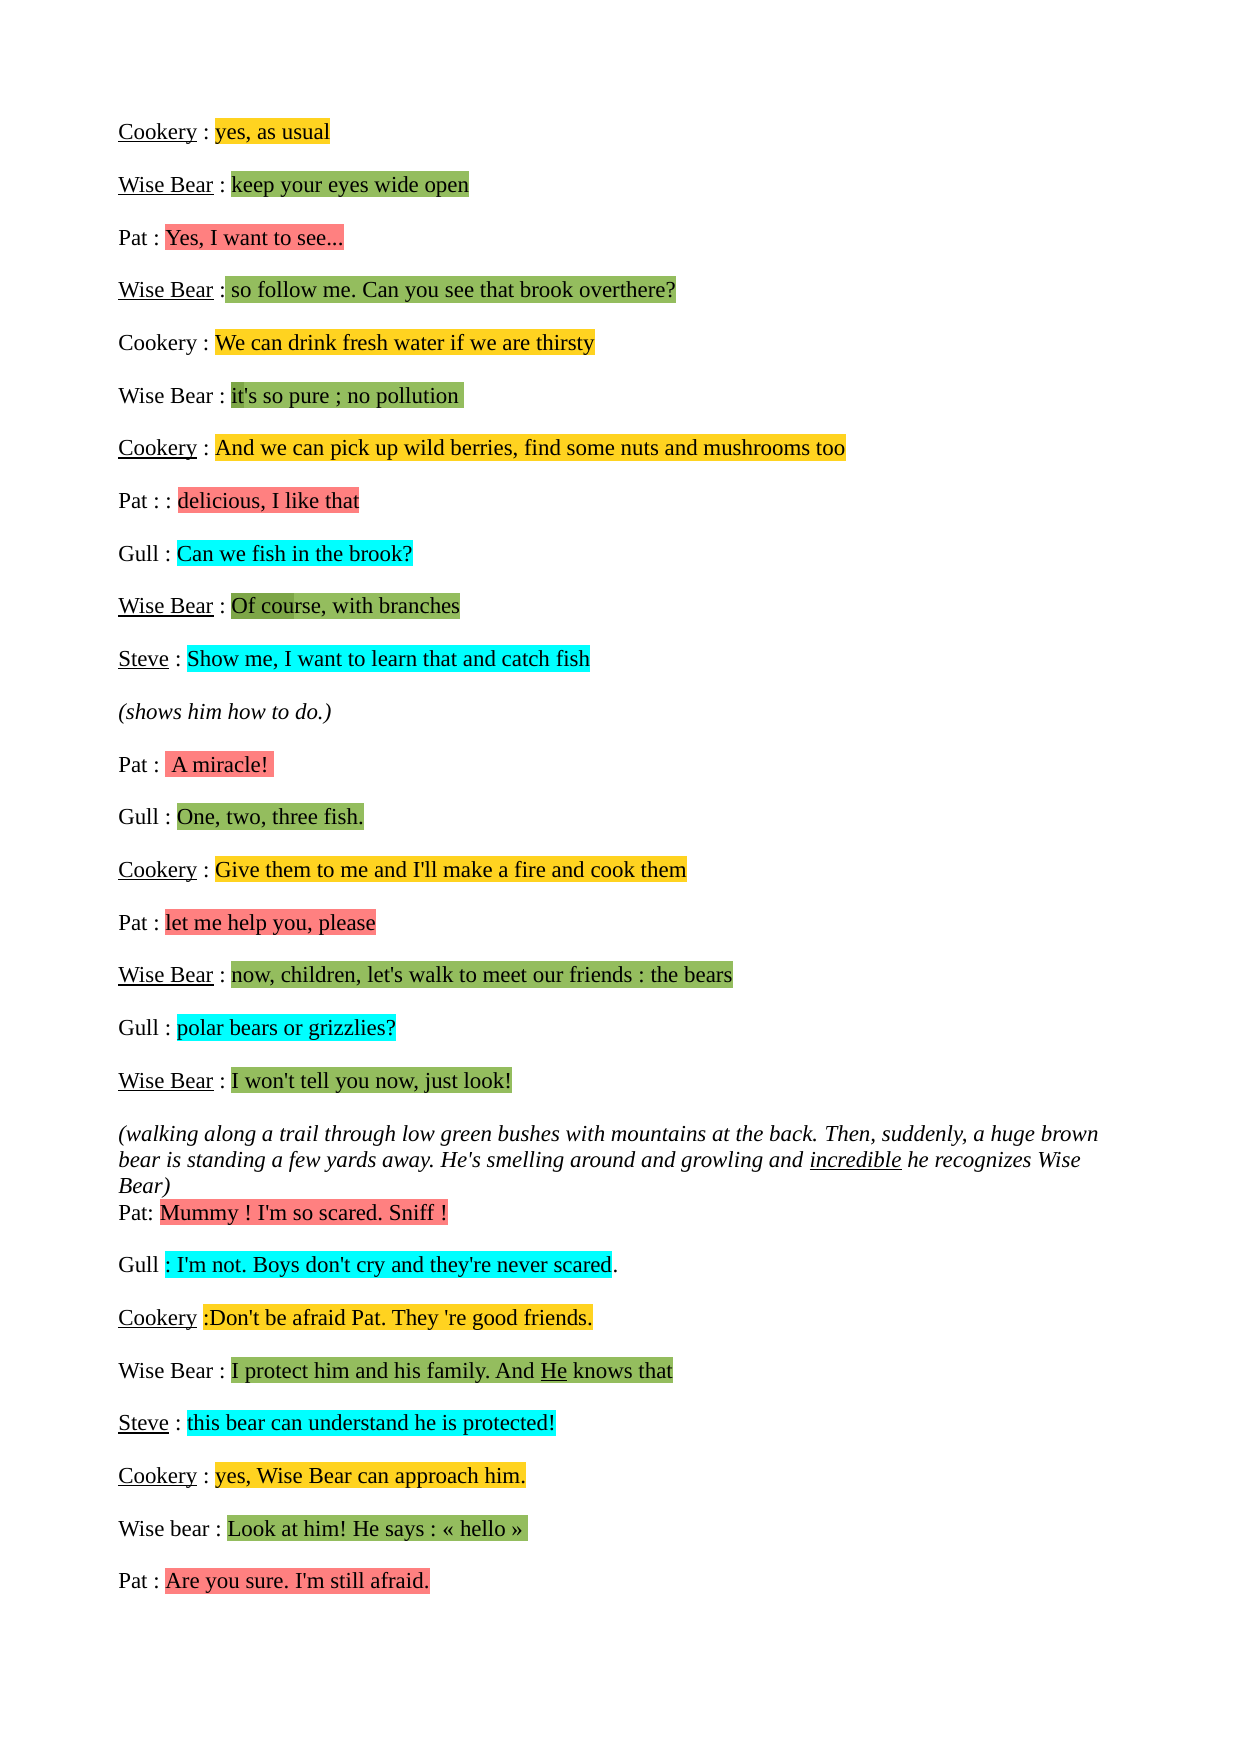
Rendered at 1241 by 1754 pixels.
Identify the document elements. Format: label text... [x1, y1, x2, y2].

text Cookery : Give them to me and I'll make a fire and cook them [118, 856, 1122, 882]
text Cookery : yes, as usual [118, 118, 1122, 144]
text Gull : Can we fish in the brook? [118, 540, 1122, 566]
text Wise Bear : keep your eyes wide open [118, 171, 1122, 197]
text Pat : let me help you, please [118, 909, 1122, 935]
text Cookery : We can drink fresh water if we are thirsty [118, 329, 1122, 355]
text Gull : I'm not. Boys don't cry and they're never scared. [118, 1251, 1122, 1278]
text (walking along a trail through low green bushes with mountains at the back. Then, suddenly, a huge brown bear is standing a few yards away. He's smelling around and growling and incredible he recognizes Wise Bear) [118, 1119, 1122, 1199]
text Wise Bear : it's so pure ; no pollution [118, 382, 1122, 408]
text Wise Bear : I protect him and his family. And He knows that [118, 1357, 1122, 1383]
text Wise Bear : so follow me. Can you see that brook overthere? [118, 276, 1122, 303]
text Pat: Mummy ! I'm so scared. Sniff ! [118, 1199, 1122, 1225]
text Wise Bear : I won't tell you now, just look! [118, 1067, 1122, 1093]
text Cookery : And we can pick up wild berries, find some nuts and mushrooms too [118, 434, 1122, 461]
text (shows him how to do.) [118, 698, 1122, 724]
text Wise bear : Look at him! He says : « hello » [118, 1515, 1122, 1541]
text Cookery :Don't be afraid Pat. They 're good friends. [118, 1304, 1122, 1330]
text Cookery : yes, Wise Bear can approach him. [118, 1462, 1122, 1488]
text Pat : Are you sure. I'm still afraid. [118, 1568, 1122, 1594]
text Gull : One, two, three fish. [118, 803, 1122, 830]
text Steve : this bear can understand he is protected! [118, 1409, 1122, 1436]
text Wise Bear : Of course, with branches [118, 592, 1122, 619]
text Wise Bear : now, children, let's walk to meet our friends : the bears [118, 961, 1122, 988]
text Steve : Show me, I want to learn that and catch fish [118, 645, 1122, 672]
text Gull : polar bears or grizzlies? [118, 1014, 1122, 1041]
text Pat : : delicious, I like that [118, 487, 1122, 513]
text Pat : Yes, I want to see... [118, 223, 1122, 250]
text Pat : A miracle! [118, 751, 1122, 777]
